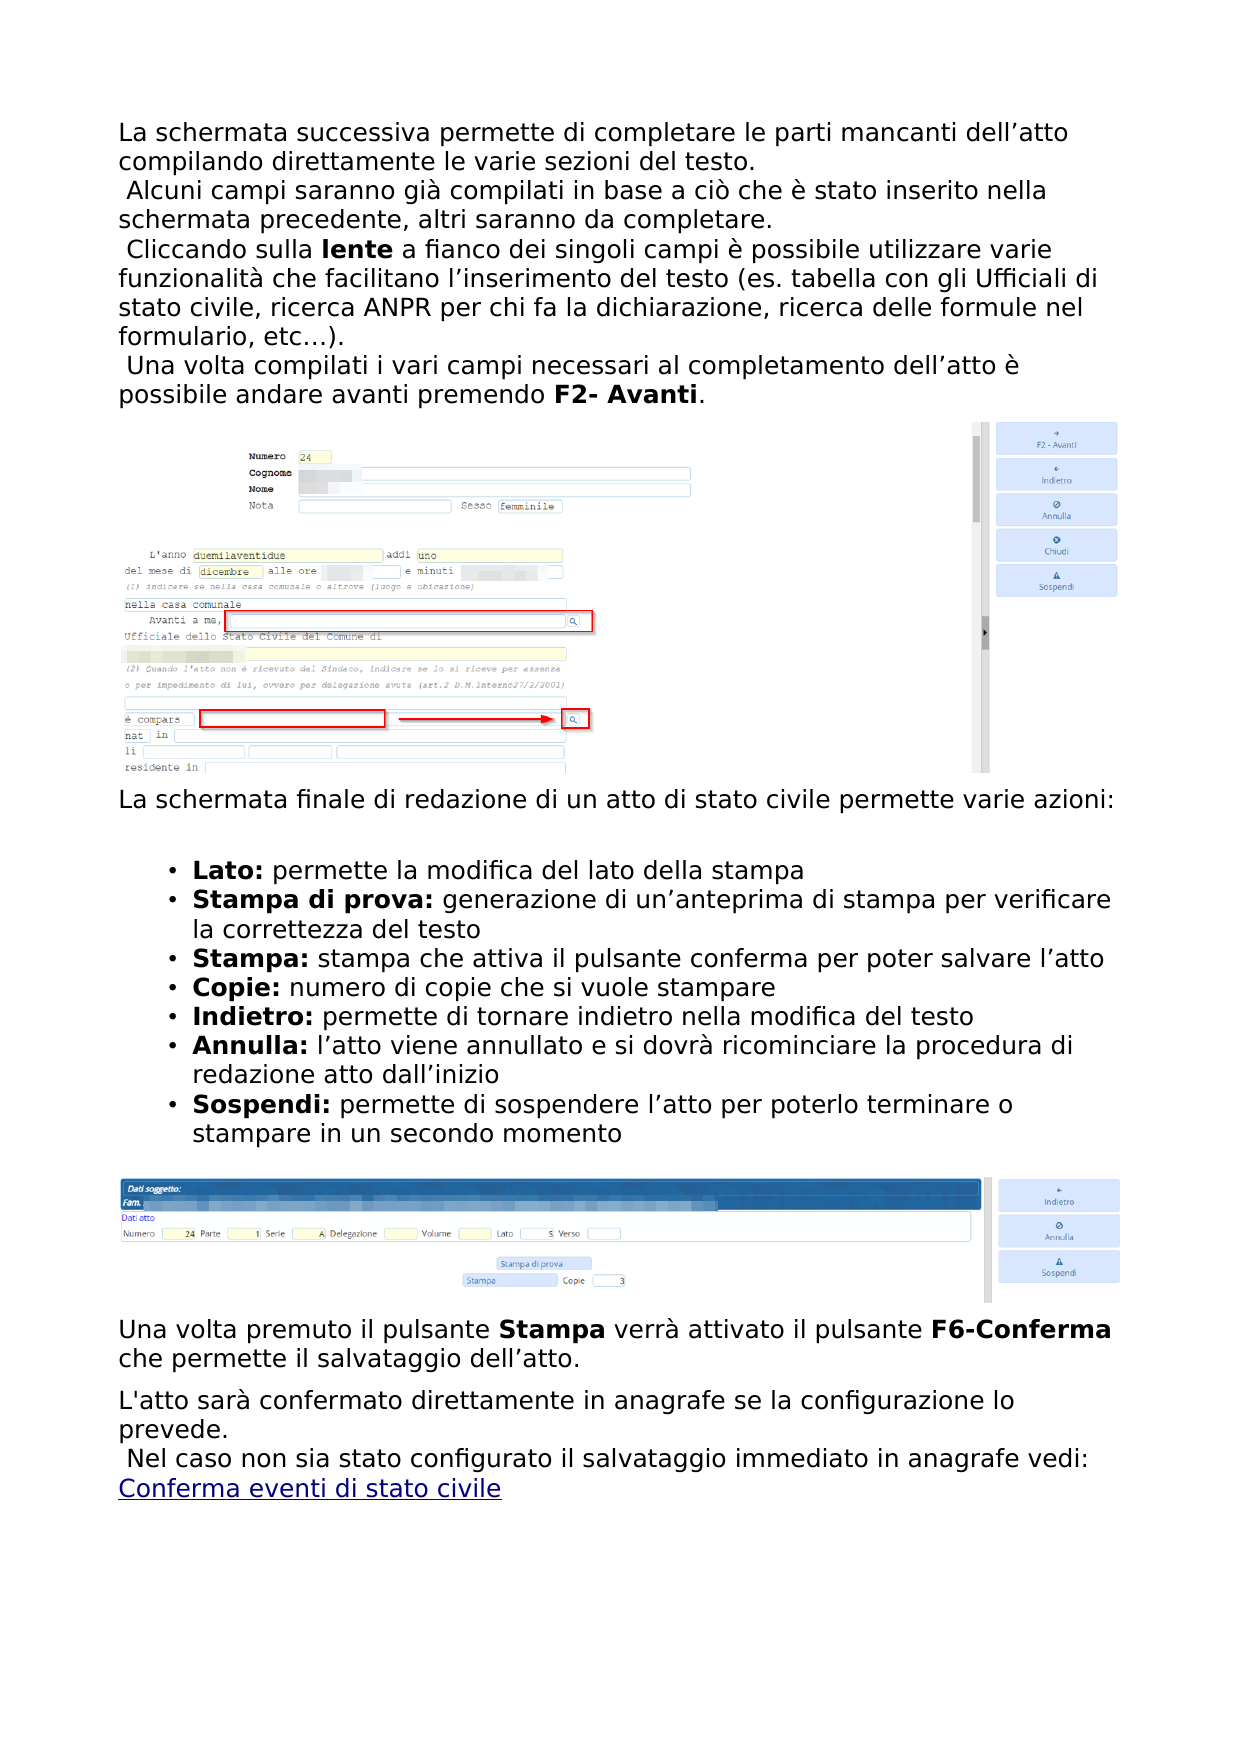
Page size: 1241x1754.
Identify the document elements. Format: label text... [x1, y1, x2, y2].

list Stampa: stampa che attiva il pulsante conferma per poter salvare l’atto [177, 944, 1122, 973]
list Stampa di prova: generazione di un’anteprima di stampa per verificare la correttezza del testo [177, 886, 1122, 944]
text La schermata successiva permette di completare le parti mancanti dell’atto compilando direttamente le varie sezioni del testo. Alcuni campi saranno già compilati in base a ciò che è stato inserito nella schermata precedente, altri saranno da completare. Cliccando sulla lente a fianco dei singoli campi è possibile utilizzare varie funzionalità che facilitano l’inserimento del testo (es. tabella con gli Ufficiali di stato civile, ricerca ANPR per chi fa la dichiarazione, ricerca delle formule nel formulario, etc…). Una volta compilati i vari campi necessari al completamento dell’atto è possibile andare avanti premendo F2- Avanti. [118, 118, 1122, 410]
picture [118, 1177, 1123, 1303]
list Lato: permette la modifica del lato della stampa [177, 856, 1122, 886]
list Copie: numero di copie che si vuole stampare [177, 973, 1122, 1002]
text L'atto sarà confermato direttamente in anagrafe se la configurazione lo prevede. Nel caso non sia stato configurato il salvataggio immediato in anagrafe vedi: Conferma eventi di stato civile [118, 1386, 1122, 1503]
list Annulla: l’atto viene annullato e si dovrà ricominciare la procedura di redazione atto dall’inizio [177, 1031, 1122, 1090]
list Indietro: permette di tornare indietro nella modifica del testo [177, 1002, 1122, 1031]
picture [118, 422, 1123, 773]
text La schermata finale di redazione di un atto di stato civile permette varie azioni: [118, 785, 1122, 814]
text Una volta premuto il pulsante Stampa verrà attivato il pulsante F6-Conferma che permette il salvataggio dell’atto. [118, 1316, 1122, 1374]
list Sospendi: permette di sospendere l’atto per poterlo terminare o stampare in un secondo momento [177, 1090, 1122, 1148]
